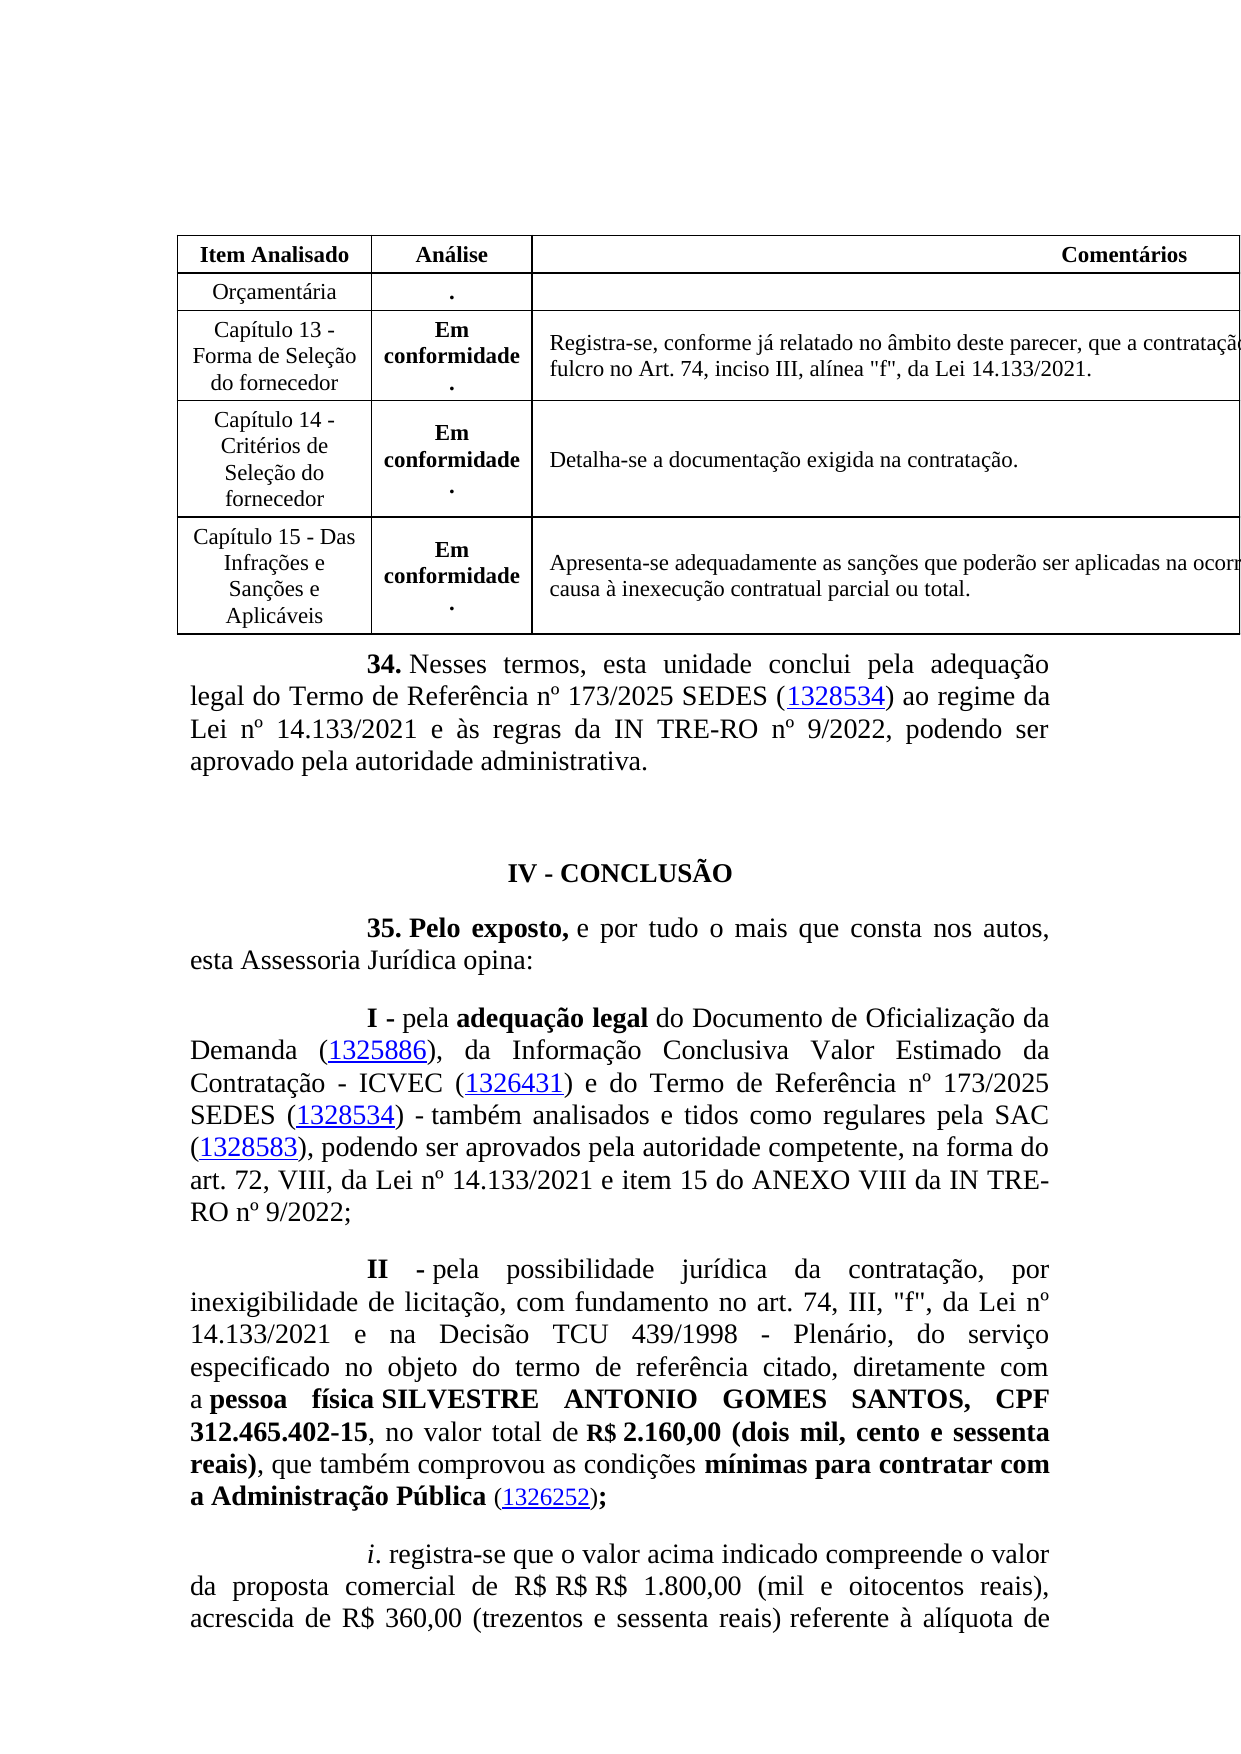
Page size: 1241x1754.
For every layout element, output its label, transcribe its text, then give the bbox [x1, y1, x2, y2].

table_cell Em conformidade. [372, 401, 531, 516]
table_header Comentários [533, 236, 1239, 272]
text II - pela possibilidade jurídica da contratação, por inexigibilidade de licitação, com fundamento no art. 74, III, "f", da Lei nº 14.133/2021 e na Decisão TCU 439/1998 - Plenário, do serviço especificado no objeto do termo de referência citado, diretamente com a pessoa física SILVESTRE ANTONIO GOMES SANTOS, CPF 312.465.402-15, no valor total de R$ 2.160,00 (dois mil, cento e sessenta reais), que também comprovou as condições mínimas para contratar com a Administração Pública (1326252); [190, 1253, 1051, 1512]
table_header Item Analisado [178, 236, 371, 272]
table_header Análise [372, 236, 531, 272]
text 34. Nesses termos, esta unidade conclui pela adequação legal do Termo de Referência nº 173/2025 SEDES (1328534) ao regime da Lei nº 14.133/2021 e às regras da IN TRE-RO nº 9/2022, podendo ser aprovado pela autoridade administrativa. [190, 647, 1051, 777]
table_cell . [372, 274, 531, 309]
text I - pela adequação legal do Documento de Oficialização da Demanda (1325886), da Informação Conclusiva Valor Estimado da Contratação - ICVEC (1326431) e do Termo de Referência nº 173/2025 SEDES (1328534) - também analisados e tidos como regulares pela SAC (1328583), podendo ser aprovados pela autoridade competente, na forma do art. 72, VIII, da Lei nº 14.133/2021 e item 15 do ANEXO VIII da IN TRE-RO nº 9/2022; [190, 1001, 1051, 1228]
table_cell Detalha-se a documentação exigida na contratação. [533, 401, 1239, 516]
table_cell Capítulo 13 - Forma de Seleção do fornecedor [178, 311, 371, 400]
table_cell Em conformidade. [372, 518, 531, 633]
table_cell Apresenta-se adequadamente as sanções que poderão ser aplicadas na ocorrência de infrações administrativas que derem causa à inexecução contratual parcial ou total. [533, 518, 1239, 633]
table_cell Orçamentária [178, 274, 371, 309]
table_cell Em conformidade. [372, 311, 531, 400]
table_cell Registra-se, conforme já relatado no âmbito deste parecer, que a contratação se dará com inexigibilidade de licitação com fulcro no Art. 74, inciso III, alínea "f", da Lei 14.133/2021. [533, 311, 1239, 400]
table_cell Apresenta-se adequadamente o item de despesa no planejamento orçamentário e o respectivo plano interno. [533, 274, 1239, 309]
table_cell Capítulo 14 - Critérios de Seleção do fornecedor [178, 401, 371, 516]
text i. registra-se que o valor acima indicado compreende o valor da proposta comercial de R$ R$ R$ 1.800,00 (mil e oitocentos reais), acrescida de R$ 360,00 (trezentos e sessenta reais) referente à alíquota de [190, 1537, 1051, 1634]
table_cell Capítulo 15 - Das Infrações e Sanções e Aplicáveis [178, 518, 371, 633]
text 35. Pelo exposto, e por tudo o mais que consta nos autos, esta Assessoria Jurídica opina: [190, 911, 1051, 976]
text IV - CONCLUSÃO [177, 857, 1063, 888]
